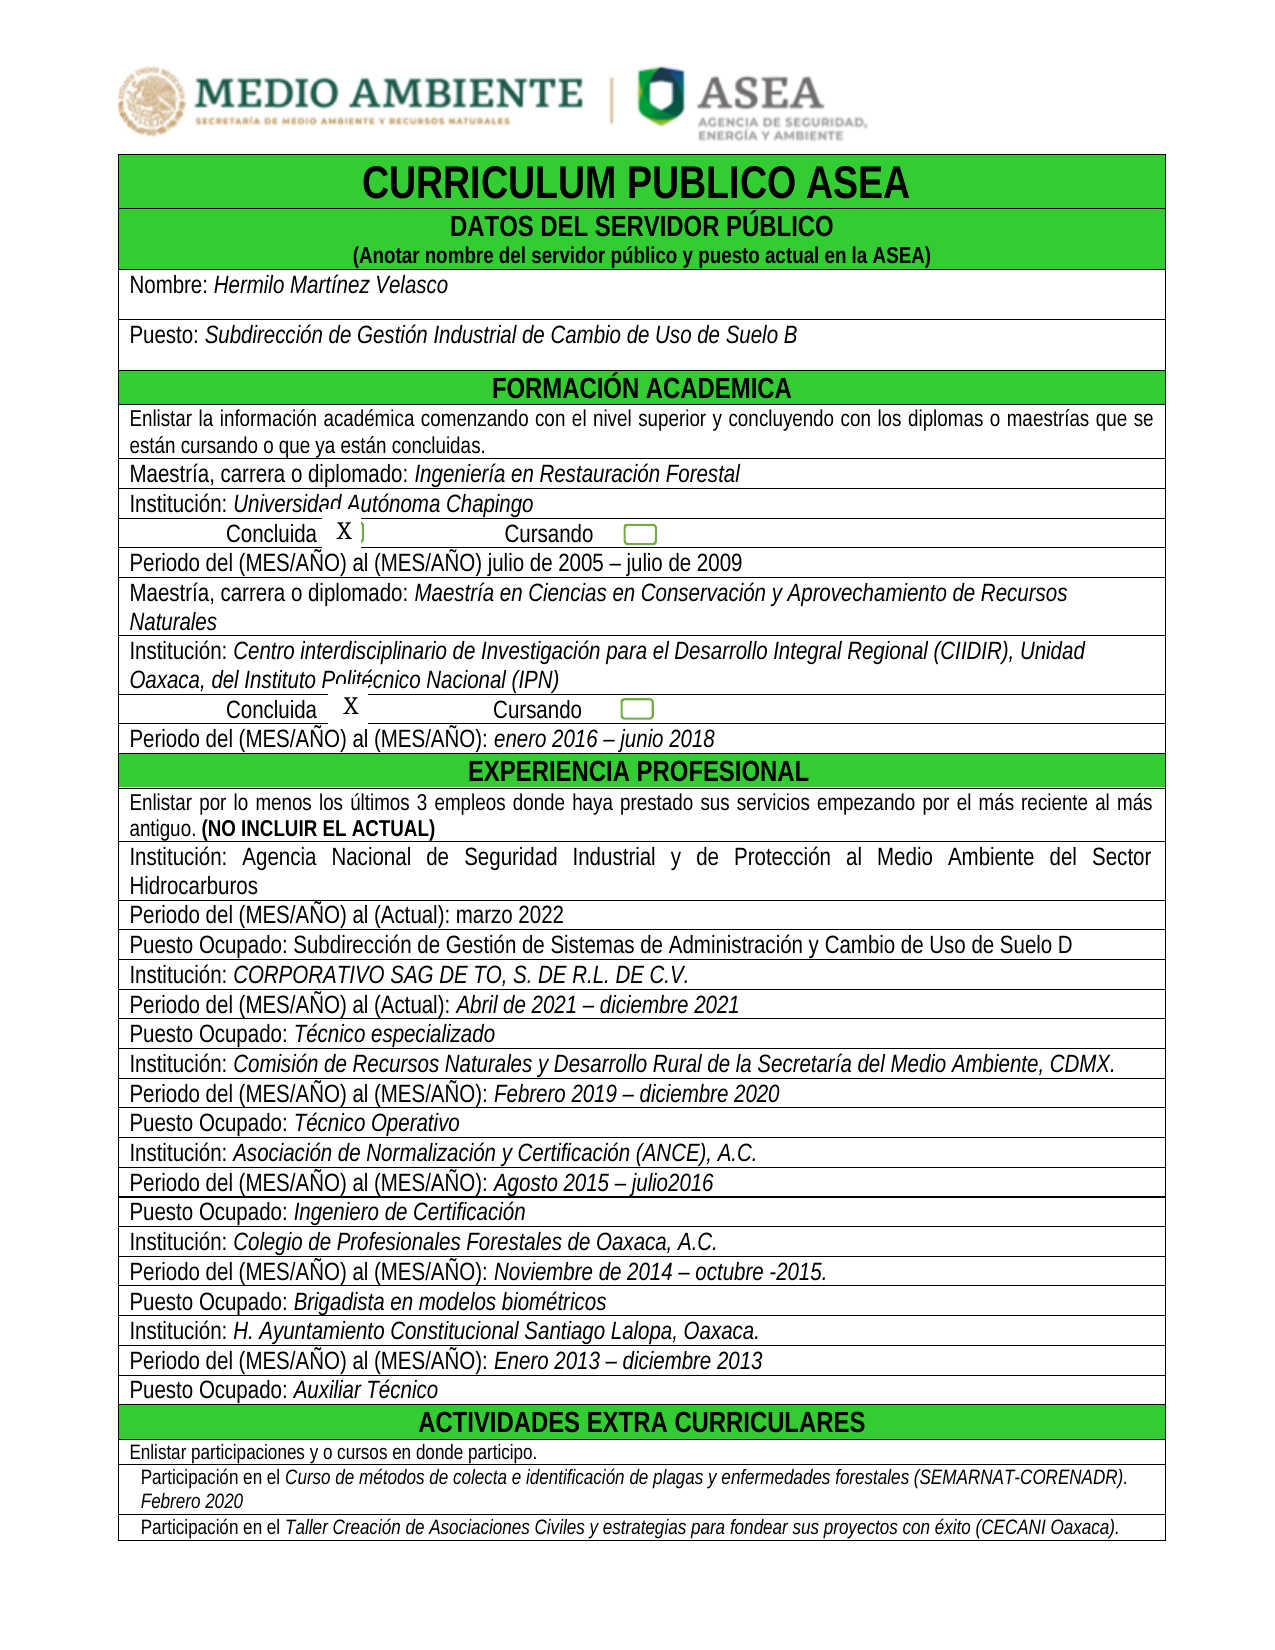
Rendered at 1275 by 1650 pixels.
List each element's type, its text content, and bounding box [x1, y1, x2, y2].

table_header Participación en el Taller Creación de Asociaciones Civiles y estrategias para fondear sus proyectos con éxito (CECANI Oaxaca). [130, 1516, 1154, 1539]
table_cell [119, 1515, 129, 1540]
table_cell Periodo del (MES/AÑO) al (MES/AÑO): Enero 2013 – diciembre 2013 [119, 1346, 1165, 1374]
table_cell Concluida Cursando [119, 509, 1165, 553]
table_cell Puesto Ocupado: Auxiliar Técnico [119, 1376, 1165, 1404]
table_cell Institución: Centro interdisciplinario de Investigación para el Desarrollo Integral Regional (CIIDIR), Unidad Oaxaca, del Instituto Politécnico Nacional (IPN) [119, 636, 1165, 729]
table_cell Maestría, carrera o diplomado: Maestría en Ciencias en Conservación y Aprovechamiento de Recursos Naturales [119, 578, 1165, 635]
table_cell Periodo del (MES/AÑO) al (Actual): Abril de 2021 – diciembre 2021 [119, 990, 1165, 1018]
table_cell FORMACIÓN ACADEMICA [119, 371, 1165, 404]
table_cell EXPERIENCIA PROFESIONAL [119, 754, 1165, 787]
table_cell Periodo del (MES/AÑO) al (MES/AÑO): Febrero 2019 – diciembre 2020 [119, 1079, 1165, 1107]
table_header Participación en el Curso de métodos de colecta e identificación de plagas y enfermedades forestales (SEMARNAT-CORENADR). Febrero 2020 [130, 1466, 1154, 1513]
table_cell Puesto Ocupado: Técnico especializado [119, 1019, 1165, 1048]
table_cell Puesto Ocupado: Ingeniero de Certificación [119, 1198, 1165, 1226]
table_cell Institución: Asociación de Normalización y Certificación (ANCE), A.C. [119, 1138, 1165, 1167]
table_cell Institución: Universidad Autónoma Chapingo [119, 489, 1165, 517]
table_cell Maestría, carrera o diplomado: Ingeniería en Restauración Forestal [119, 459, 1165, 488]
table_cell Puesto: Subdirección de Gestión Industrial de Cambio de Uso de Suelo B [119, 320, 1165, 370]
table_cell Cursando [368, 695, 1165, 723]
table_cell Periodo del (MES/AÑO) al (MES/AÑO) julio de 2005 – julio de 2009 [119, 548, 1165, 577]
table_cell Institución: CORPORATIVO SAG DE TO, S. DE R.L. DE C.V. [119, 960, 1165, 988]
table_cell [1155, 1465, 1165, 1514]
table_cell Enlistar participaciones y o cursos en donde participo. [119, 1440, 1165, 1464]
table_cell Periodo del (MES/AÑO) al (MES/AÑO): enero 2016 – junio 2018 [119, 724, 1165, 753]
table_cell ACTIVIDADES EXTRA CURRICULARES [119, 1405, 1165, 1439]
table_cell Puesto Ocupado: Subdirección de Gestión de Sistemas de Administración y Cambio de Uso de Suelo D [119, 930, 1165, 959]
table_cell Institución: Colegio de Profesionales Forestales de Oaxaca, A.C. [119, 1227, 1165, 1256]
table_cell Institución: H. Ayuntamiento Constitucional Santiago Lalopa, Oaxaca. [119, 1316, 1165, 1345]
table_cell Institución: Agencia Nacional de Seguridad Industrial y de Protección al Medio Ambiente del Sector Hidrocarburos [119, 842, 1165, 899]
table_cell Puesto Ocupado: Brigadista en modelos biométricos [119, 1286, 1165, 1315]
table_cell Enlistar por lo menos los últimos 3 empleos donde haya prestado sus servicios empezando por el más reciente al más antiguo. (NO INCLUIR EL ACTUAL) [119, 789, 1165, 841]
table_cell [119, 1465, 129, 1514]
table_cell DATOS DEL SERVIDOR PÚBLICO (Anotar nombre del servidor público y puesto actual en la ASEA) [119, 209, 1165, 269]
table_cell Periodo del (MES/AÑO) al (Actual): marzo 2022 [119, 901, 1165, 929]
table_cell [1155, 1515, 1165, 1540]
table_cell Nombre: Hermilo Martínez Velasco [119, 270, 1165, 319]
table_cell Periodo del (MES/AÑO) al (MES/AÑO): Agosto 2015 – julio2016 [119, 1168, 1165, 1196]
table_cell Puesto Ocupado: Técnico Operativo [119, 1108, 1165, 1137]
table_cell Institución: Comisión de Recursos Naturales y Desarrollo Rural de la Secretaría del Medio Ambiente, CDMX. [119, 1049, 1165, 1078]
table_header CURRICULUM PUBLICO ASEA [119, 155, 1165, 208]
table_cell Concluida [119, 695, 329, 723]
table_cell Enlistar la información académica comenzando con el nivel superior y concluyendo con los diplomas o maestrías que se están cursando o que ya están concluidas. [119, 405, 1165, 458]
table_cell Periodo del (MES/AÑO) al (MES/AÑO): Noviembre de 2014 – octubre -2015. [119, 1257, 1165, 1285]
